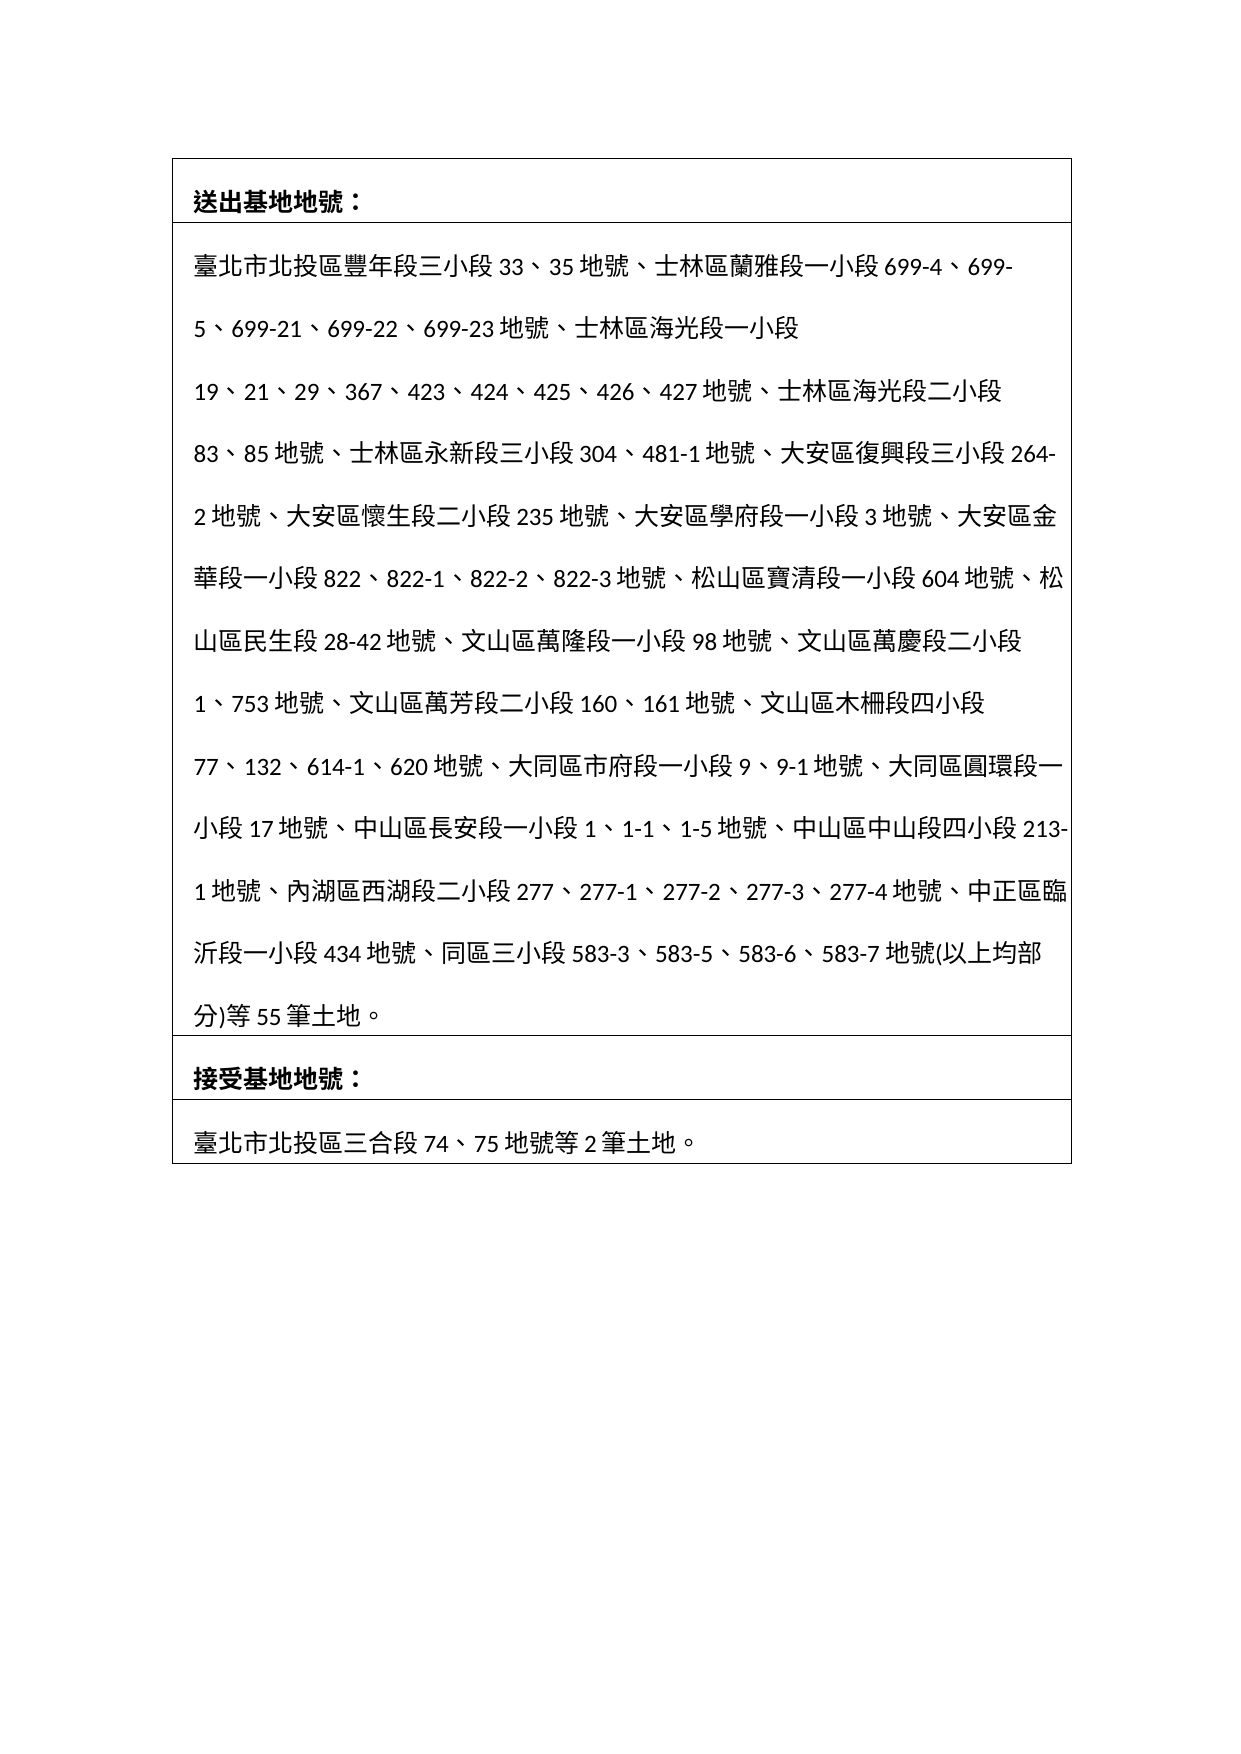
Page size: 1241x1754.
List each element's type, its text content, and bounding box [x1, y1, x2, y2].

table_cell 臺北市北投區豐年段三小段33、35地號、士林區蘭雅段一小段699-4、699-5、699-21、699-22、699-23地號、士林區海光段一小段19、21、29、367、423、424、425、426、427地號、士林區海光段二小段83、85地號、士林區永新段三小段304、481-1地號、大安區復興段三小段264-2地號、大安區懷生段二小段235地號、大安區學府段一小段3地號、大安區金華段一小段822、822-1、822-2、822-3地號、松山區寶清段一小段604地號、松山區民生段28-42地號、文山區萬隆段一小段98地號、文山區萬慶段二小段1、753地號、文山區萬芳段二小段160、161地號、文山區木柵段四小段77、132、614-1、620地號、大同區市府段一小段9、9-1地號、大同區圓環段一小段17地號、中山區長安段一小段1、1-1、1-5地號、中山區中山段四小段213-1地號、內湖區西湖段二小段277、277-1、277-2、277-3、277-4地號、中正區臨沂段一小段434地號、同區三小段583-3、583-5、583-6、583-7地號(以上均部分)等55筆土地。 [173, 223, 1071, 1035]
table_cell 臺北市北投區三合段74、75地號等2筆土地。 [173, 1100, 1071, 1162]
table_header 送出基地地號： [173, 159, 1071, 222]
table_cell 接受基地地號： [173, 1036, 1071, 1099]
